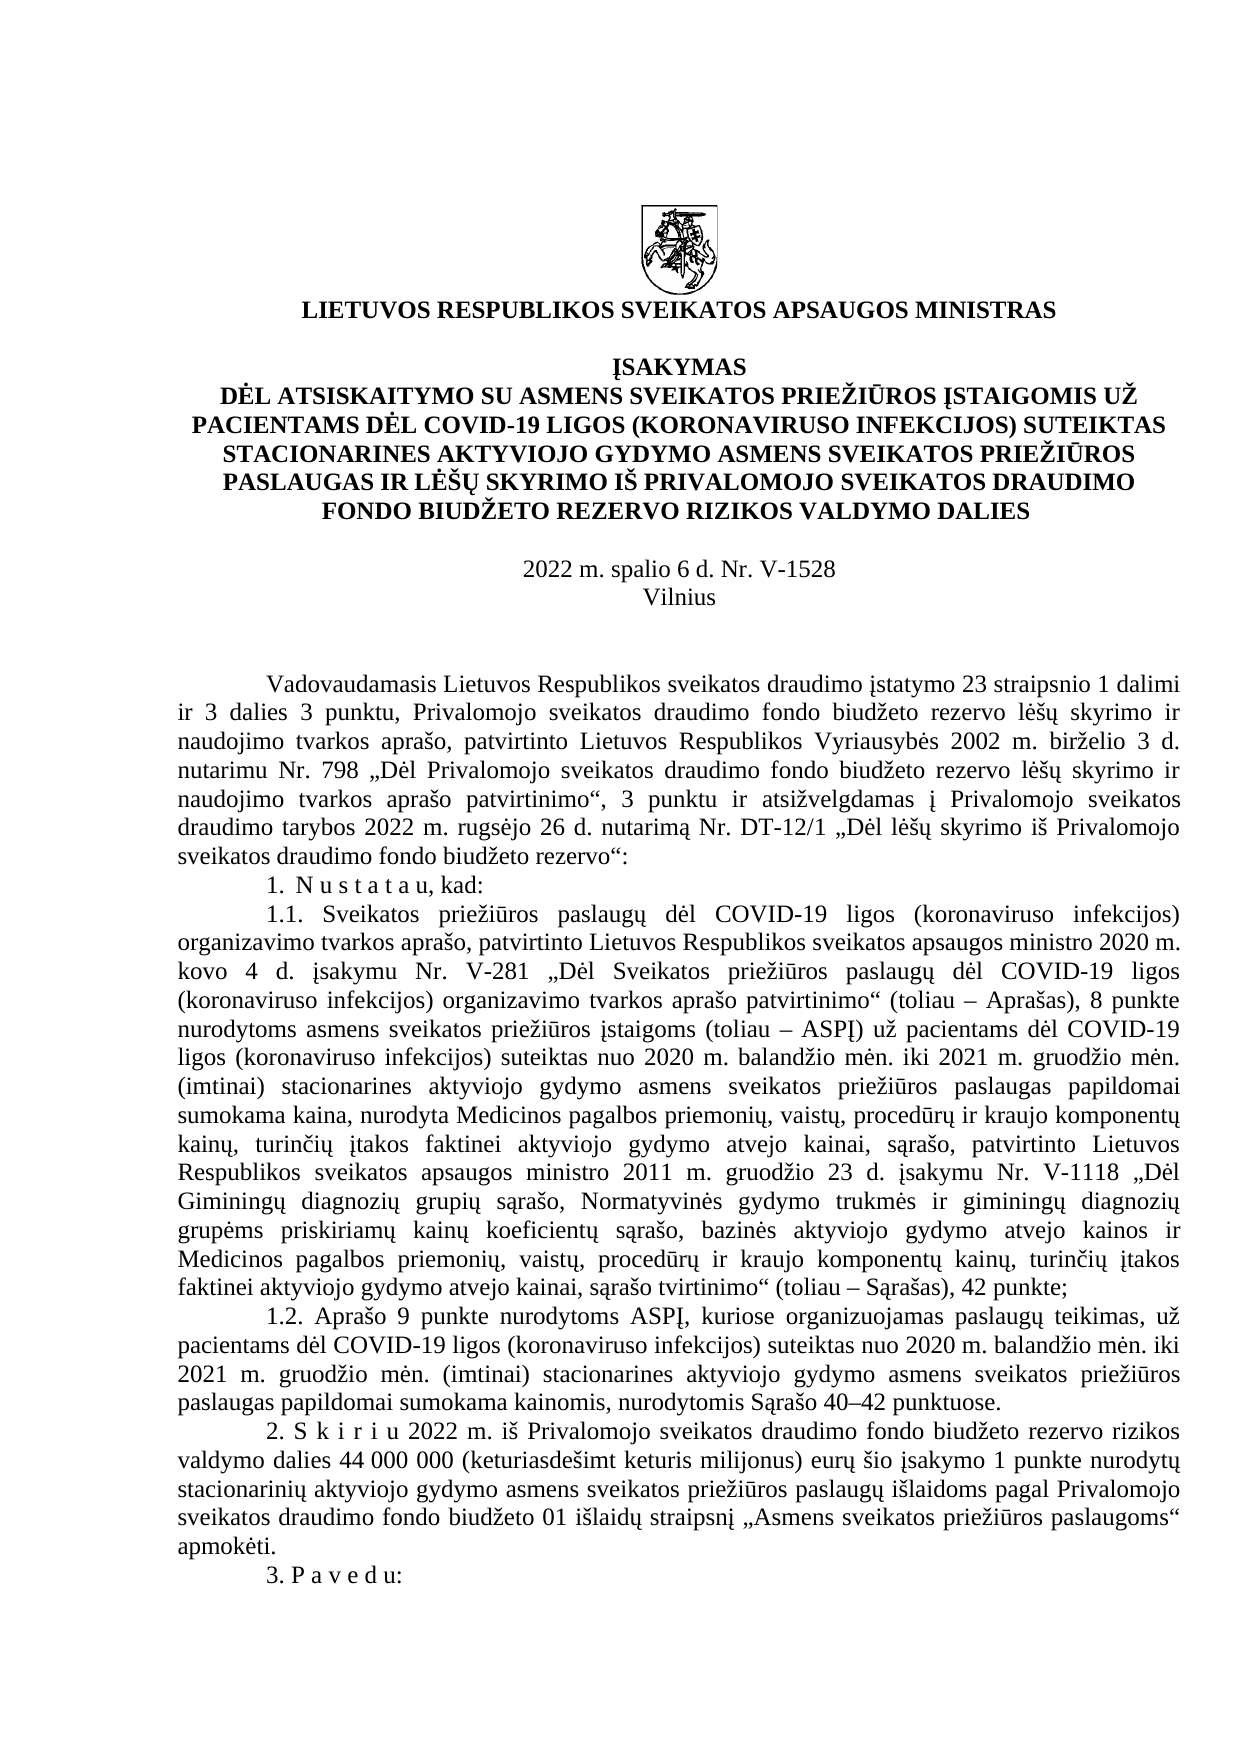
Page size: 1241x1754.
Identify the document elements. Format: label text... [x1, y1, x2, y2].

text 2. S k i r i u 2022 m. iš Privalomojo sveikatos draudimo fondo biudžeto rezervo rizikos valdymo dalies 44 000 000 (keturiasdešimt keturis milijonus) eurų šio įsakymo 1 punkte nurodytų stacionarinių aktyviojo gydymo asmens sveikatos priežiūros paslaugų išlaidoms pagal Privalomojo sveikatos draudimo fondo biudžeto 01 išlaidų straipsnį „Asmens sveikatos priežiūros paslaugoms“ apmokėti. [177, 1416, 1181, 1560]
text ĮSAKYMAS [177, 352, 1181, 381]
text 2022 m. spalio 6 d. Nr. V-1528 [177, 554, 1181, 582]
text 1.2. Aprašo 9 punkte nurodytoms ASPĮ, kuriose organizuojamas paslaugų teikimas, už pacientams dėl COVID-19 ligos (koronaviruso infekcijos) suteiktas nuo 2020 m. balandžio mėn. iki 2021 m. gruodžio mėn. (imtinai) stacionarines aktyviojo gydymo asmens sveikatos priežiūros paslaugas papildomai sumokama kainomis, nurodytomis Sąrašo 40–42 punktuose. [177, 1301, 1181, 1416]
text Vilnius [177, 582, 1181, 611]
text 1.1. Sveikatos priežiūros paslaugų dėl COVID-19 ligos (koronaviruso infekcijos) organizavimo tvarkos aprašo, patvirtinto Lietuvos Respublikos sveikatos apsaugos ministro 2020 m. kovo 4 d. įsakymu Nr. V-281 „Dėl Sveikatos priežiūros paslaugų dėl COVID-19 ligos (koronaviruso infekcijos) organizavimo tvarkos aprašo patvirtinimo“ (toliau – Aprašas), 8 punkte nurodytoms asmens sveikatos priežiūros įstaigoms (toliau – ASPĮ) už pacientams dėl COVID-19 ligos (koronaviruso infekcijos) suteiktas nuo 2020 m. balandžio mėn. iki 2021 m. gruodžio mėn. (imtinai) stacionarines aktyviojo gydymo asmens sveikatos priežiūros paslaugas papildomai sumokama kaina, nurodyta Medicinos pagalbos priemonių, vaistų, procedūrų ir kraujo komponentų kainų, turinčių įtakos faktinei aktyviojo gydymo atvejo kainai, sąrašo, patvirtinto Lietuvos Respublikos sveikatos apsaugos ministro 2011 m. gruodžio 23 d. įsakymu Nr. V-1118 „Dėl Giminingų diagnozių grupių sąrašo, Normatyvinės gydymo trukmės ir giminingų diagnozių grupėms priskiriamų kainų koeficientų sąrašo, bazinės aktyviojo gydymo atvejo kainos ir Medicinos pagalbos priemonių, vaistų, procedūrų ir kraujo komponentų kainų, turinčių įtakos faktinei aktyviojo gydymo atvejo kainai, sąrašo tvirtinimo“ (toliau – Sąrašas), 42 punkte; [177, 899, 1181, 1301]
text DĖL ATSISKAITYMO SU ASMENS SVEIKATOS PRIEŽIŪROS ĮSTAIGOMIS UŽ PACIENTAMS DĖL COVID-19 LIGOS (KORONAVIRUSO INFEKCIJOS) SUTEIKTAS STACIONARINES AKTYVIOJO GYDYMO ASMENS SVEIKATOS PRIEŽIŪROS PASLAUGAS IR LĖŠŲ SKYRIMO IŠ PRIVALOMOJO SVEIKATOS DRAUDIMO FONDO BIUDŽETO REZERVO RIZIKOS VALDYMO DALIES [177, 381, 1181, 525]
text 3. P a v e d u: [177, 1560, 1181, 1589]
text Vadovaudamasis Lietuvos Respublikos sveikatos draudimo įstatymo 23 straipsnio 1 dalimi ir 3 dalies 3 punktu, Privalomojo sveikatos draudimo fondo biudžeto rezervo lėšų skyrimo ir naudojimo tvarkos aprašo, patvirtinto Lietuvos Respublikos Vyriausybės 2002 m. birželio 3 d. nutarimu Nr. 798 „Dėl Privalomojo sveikatos draudimo fondo biudžeto rezervo lėšų skyrimo ir naudojimo tvarkos aprašo patvirtinimo“, 3 punktu ir atsižvelgdamas į Privalomojo sveikatos draudimo tarybos 2022 m. rugsėjo 26 d. nutarimą Nr. DT-12/1 „Dėl lėšų skyrimo iš Privalomojo sveikatos draudimo fondo biudžeto rezervo“: [177, 669, 1181, 870]
text LIETUVOS RESPUBLIKOS SVEIKATOS APSAUGOS MINISTRAS [177, 295, 1181, 324]
text 1. N u s t a t a u, kad: [177, 870, 1181, 899]
